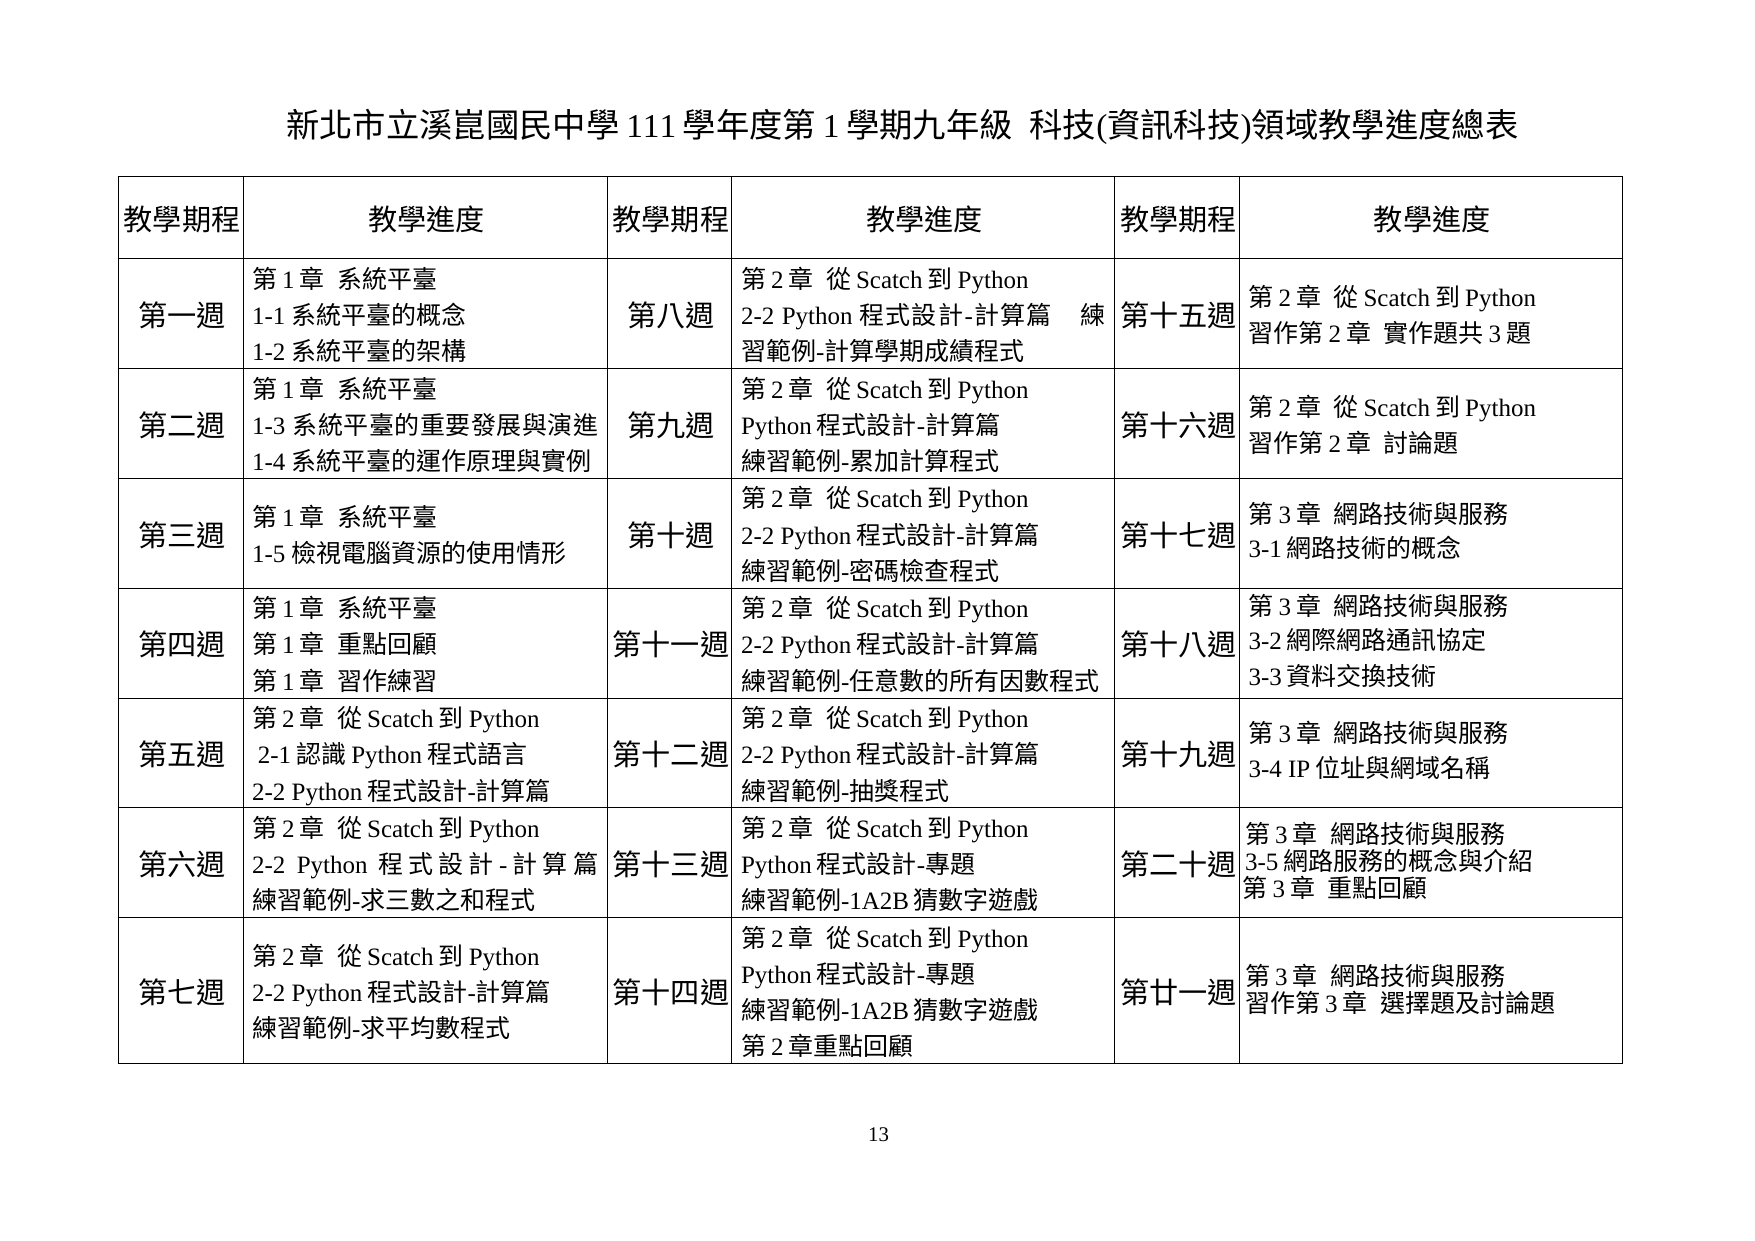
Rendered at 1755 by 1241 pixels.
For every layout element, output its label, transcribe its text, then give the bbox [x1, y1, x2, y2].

table_header 教學進度 [244, 177, 607, 258]
table_cell 第九週 [608, 369, 731, 478]
table_cell 第2章 從Scatch到Python 2-2 Python程式設計-計算篇 練習範例-求平均數程式 [244, 918, 607, 1063]
table_cell 第二週 [119, 369, 243, 478]
text 新北市立溪崑國民中學111學年度第1學期九年級 科技(資訊科技)領域教學進度總表 [118, 99, 1636, 147]
table_cell 第廿一週 [1115, 918, 1239, 1063]
table_cell 第十一週 [608, 589, 731, 697]
table_cell 第3章 網路技術與服務 3-2網際網路通訊協定 3-3資料交換技術 [1240, 589, 1622, 697]
table_cell 第三週 [119, 479, 243, 588]
table_cell 第十三週 [608, 808, 731, 917]
table_cell 第3章 網路技術與服務 習作第3章 選擇題及討論題 [1240, 918, 1622, 1063]
table_cell 第十四週 [608, 918, 731, 1063]
table_header 教學進度 [1240, 177, 1622, 258]
table_cell 第1章 系統平臺 1-3 系統平臺的重要發展與演進1-4 系統平臺的運作原理與實例 [244, 369, 607, 478]
table_cell 第2章 從Scatch到Python 2-1認識Python程式語言 2-2 Python程式設計-計算篇 [244, 699, 607, 807]
table_cell 第2章 從Scatch到Python Python程式設計-專題 練習範例-1A2B猜數字遊戲 [732, 808, 1114, 917]
table_cell 第2章 從Scatch到Python Python程式設計-計算篇 練習範例-累加計算程式 [732, 369, 1114, 478]
table_cell 第1章 系統平臺 第1章 重點回顧 第1章 習作練習 [244, 589, 607, 697]
table_cell 第五週 [119, 699, 243, 807]
table_cell 第1章 系統平臺 1-5 檢視電腦資源的使用情形 [244, 479, 607, 588]
table_cell 第四週 [119, 589, 243, 697]
table_cell 第3章 網路技術與服務 3-4 IP位址與網域名稱 [1240, 699, 1622, 807]
table_cell 第1章 系統平臺 1-1 系統平臺的概念 1-2 系統平臺的架構 [244, 259, 607, 368]
table_cell 第2章 從Scatch到Python 2-2 Python程式設計-計算篇 練習範例-密碼檢查程式 [732, 479, 1114, 588]
table_cell 第3章 網路技術與服務 3-5網路服務的概念與介紹 第3章 重點回顧 [1240, 808, 1622, 917]
table_cell 第2章 從Scatch到Python 習作第2章 討論題 [1240, 369, 1622, 478]
table_cell 第十八週 [1115, 589, 1239, 697]
table_cell 第八週 [608, 259, 731, 368]
table_cell 第十六週 [1115, 369, 1239, 478]
table_cell 第二十週 [1115, 808, 1239, 917]
table_cell 第一週 [119, 259, 243, 368]
table_cell 第2章 從Scatch到Python 2-2 Python程式設計-計算篇 練習範例-任意數的所有因數程式 [732, 589, 1114, 697]
table_cell 第十二週 [608, 699, 731, 807]
table_cell 第2章 從Scatch到Python Python程式設計-專題 練習範例-1A2B猜數字遊戲 第2章重點回顧 [732, 918, 1114, 1063]
table_header 教學期程 [1115, 177, 1239, 258]
table_cell 第2章 從Scatch到Python 2-2 Python程式設計-計算篇 練習範例-抽獎程式 [732, 699, 1114, 807]
table_cell 第十七週 [1115, 479, 1239, 588]
table_cell 第七週 [119, 918, 243, 1063]
table_header 教學進度 [732, 177, 1114, 258]
table_cell 第十九週 [1115, 699, 1239, 807]
table_header 教學期程 [119, 177, 243, 258]
table_cell 第2章 從Scatch到Python 2-2 Python程式設計-計算篇 練習範例-計算學期成績程式 [732, 259, 1114, 368]
table_cell 第十週 [608, 479, 731, 588]
table_cell 第3章 網路技術與服務 3-1網路技術的概念 [1240, 479, 1622, 588]
table_cell 第2章 從Scatch到Python 2-2 Python程式設計-計算篇 練習範例-求三數之和程式 [244, 808, 607, 917]
table_cell 第十五週 [1115, 259, 1239, 368]
table_header 教學期程 [608, 177, 731, 258]
table_cell 第2章 從Scatch到Python 習作第2章 實作題共3題 [1240, 259, 1622, 368]
table_cell 第六週 [119, 808, 243, 917]
